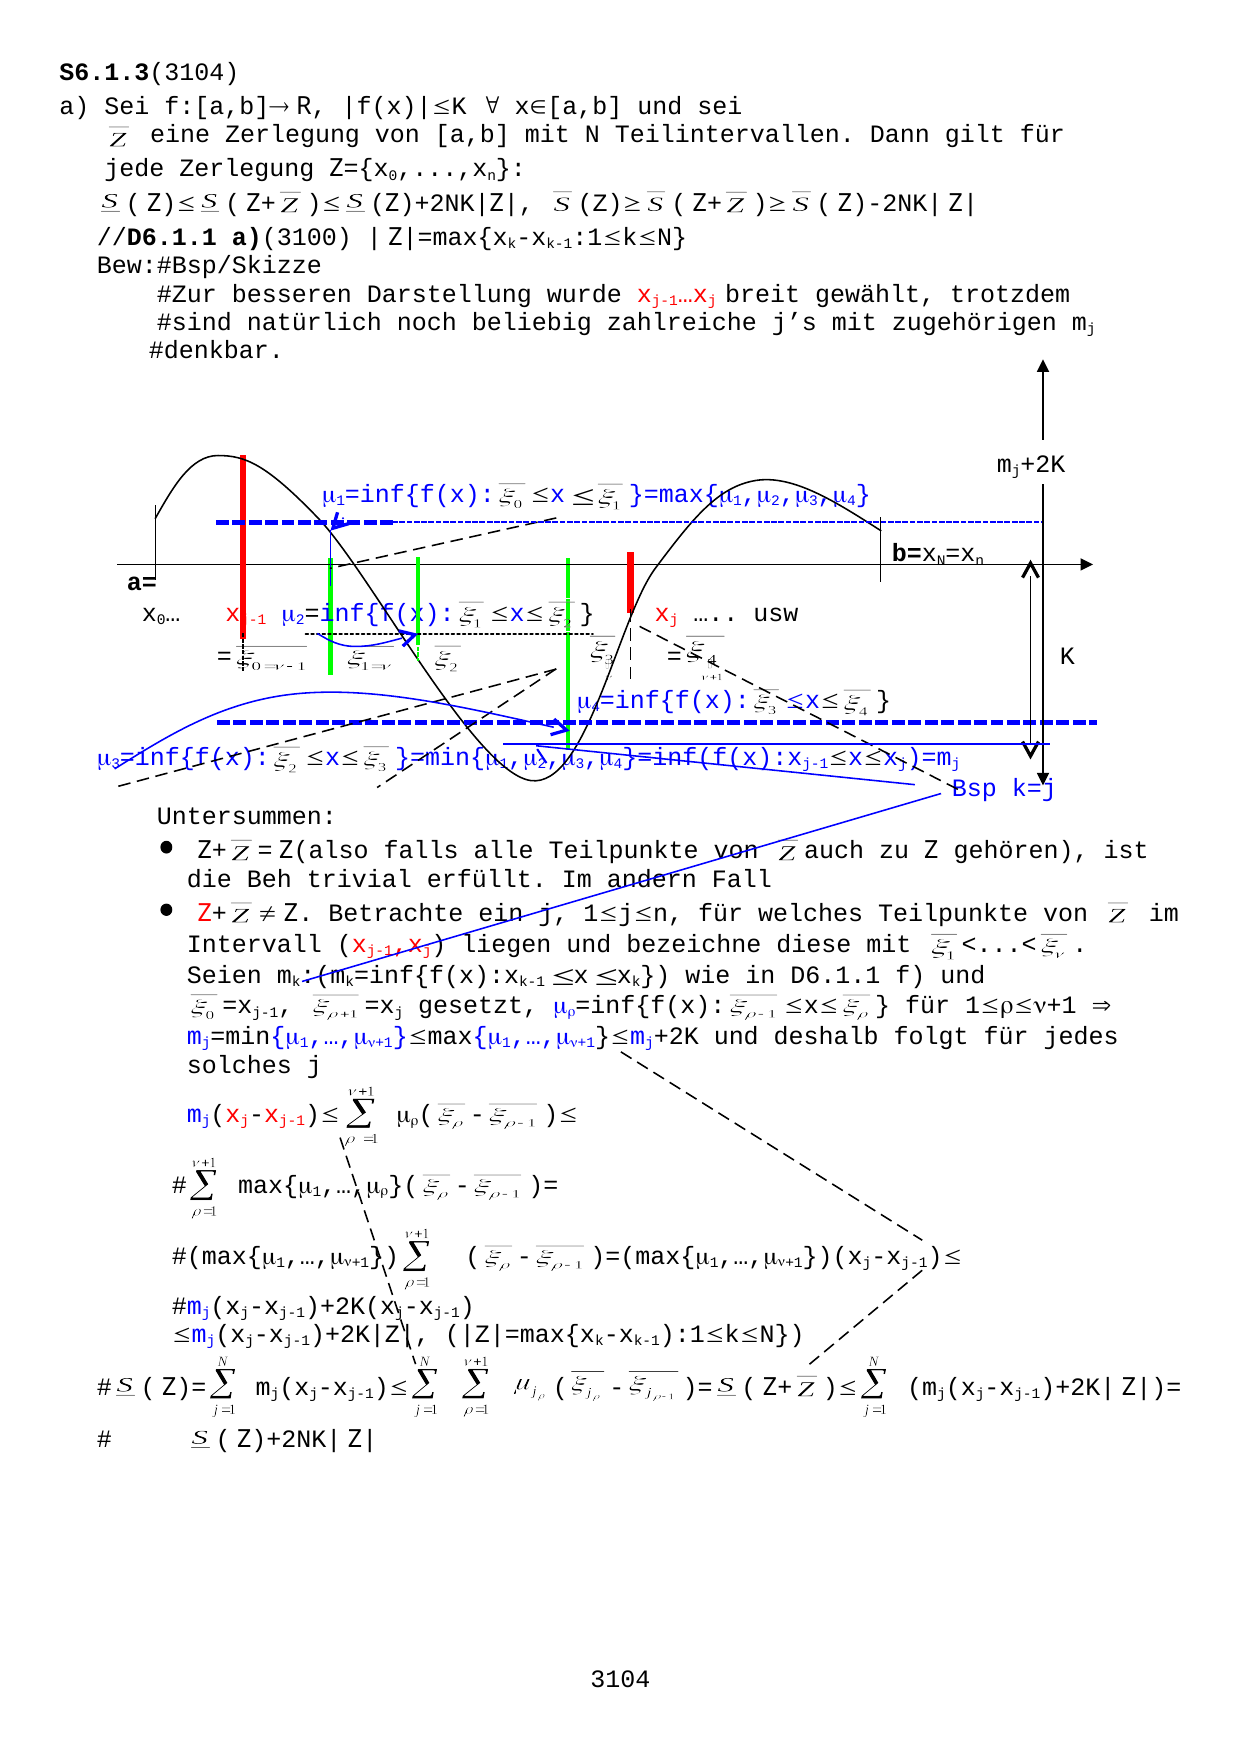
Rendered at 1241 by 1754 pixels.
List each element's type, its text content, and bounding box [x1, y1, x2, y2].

text x0… xj-1 2=inf{f(x):x} xj ….. usw [246, 598, 328, 631]
text 3=inf{f(x):x}=min{1,2,3,4}=inf(f(x):xj-1xxj)=mj [97, 742, 514, 776]
text solches j [97, 1052, 1181, 1081]
text 3=inf{f(x):x}=min{1,2,3,4}=inf(f(x):xj-1xxj)=mj [577, 745, 1042, 776]
text 4=inf{f(x):x} [570, 685, 603, 719]
text [339, 541, 674, 564]
text Seien mk:(mk=inf{f(x):xk-1xxk}) wie in D6.1.1 f) und [97, 962, 1181, 991]
text x0… xj-1 2=inf{f(x):x} xj ….. usw [97, 598, 240, 631]
text Z+= Z(also falls alle Teilpunkte von auch zu Z gehören), ist [701, 832, 1181, 866]
text [570, 569, 627, 598]
text 1=inf{f(x):x}=max{1,2,3,4} [160, 479, 240, 513]
text K [1044, 631, 1181, 685]
text 3=inf{f(x):x}=min{1,2,3,4}=inf(f(x):xj-1xxj)=mj [554, 751, 813, 776]
text [1031, 631, 1042, 685]
text Z+ Z. Betrachte ein j, 1jn, für welches Teilpunkte von im [97, 895, 589, 929]
text 1=inf{f(x):x}=max{1,2,3,4} [97, 479, 178, 513]
text [1044, 541, 1181, 569]
text [156, 565, 240, 569]
text S6.1.3(3104) [59, 59, 1181, 87]
text eine Zerlegung von [a,b] mit N Teilintervallen. Dann gilt für jede Zerlegung Z={x0,...,xn}: [59, 122, 1181, 184]
text 1=inf{f(x):x}=max{1,2,3,4} [246, 479, 311, 513]
text [97, 541, 155, 569]
text Untersummen: [97, 804, 899, 832]
text [357, 565, 416, 569]
text [661, 541, 880, 564]
text #mj(xj-xj-1)+2K(xj-xj-1) [97, 1293, 1181, 1322]
text x0… xj-1 2=inf{f(x):x} xj ….. usw [379, 598, 416, 631]
text mj(xj-xj-1)(-) [97, 1081, 1181, 1151]
text die Beh trivial erfüllt. Im andern Fall [97, 866, 688, 895]
text = [97, 631, 433, 685]
text x0… xj-1 2=inf{f(x):x} xj ….. usw [420, 598, 566, 631]
text #sind natürlich noch beliebig zahlreiche j’s mit zugehörigen mj [97, 309, 1181, 338]
text a= [97, 569, 240, 598]
text mj=min{1,…,+1}max{1,…,+1}mj+2K und deshalb folgt für jedes [97, 1024, 1181, 1052]
text x0… xj-1 2=inf{f(x):x} xj ….. usw [570, 598, 630, 631]
text 4=inf{f(x):x} [592, 685, 1030, 719]
text [881, 565, 1027, 569]
text ( Z)( Z+)(Z)+2NK|Z|, (Z)( Z+)( Z)-2NK| Z| [97, 184, 1181, 218]
text x0… xj-1 2=inf{f(x):x} xj ….. usw [1044, 598, 1181, 631]
text 4=inf{f(x):x} [97, 685, 443, 719]
text 1=inf{f(x):x}=max{1,2,3,4} [780, 479, 1181, 513]
text [420, 565, 566, 569]
text =xj-1, =xj gesetzt, =inf{f(x):x} für 1+1  [97, 991, 1181, 1024]
text # ( Z)+2NK| Z| [97, 1421, 1181, 1455]
text [817, 804, 1181, 832]
text [634, 569, 653, 598]
text Bew:#Bsp/Skizze [97, 253, 1181, 281]
text 3=inf{f(x):x}=min{1,2,3,4}=inf(f(x):xj-1xxj)=mj [1044, 742, 1181, 776]
text [246, 569, 328, 598]
text Z+= Z(also falls alle Teilpunkte von auch zu Z gehören), ist [97, 832, 804, 866]
text = [606, 631, 1030, 685]
text [156, 541, 240, 564]
text x0… xj-1 2=inf{f(x):x} xj ….. usw [333, 598, 397, 631]
text mj(xj-xj-1)+2K|Z|, (|Z|=max{xk-xk-1):1kN}) [403, 1322, 1181, 1350]
text Intervall (xj-1,xj) liegen und bezeichne diese mit <...<. [375, 929, 1181, 962]
text #( Z)=mj(xj-xj-1)(-)=( Z+)(mj(xj-xj-1)+2K| Z|)= [97, 1350, 1181, 1421]
text #max{1,…,}(-)= [97, 1151, 1181, 1222]
text Intervall (xj-1,xj) liegen und bezeichne diese mit <...<. [97, 929, 474, 962]
text Bsp k=j [97, 776, 1181, 804]
text [333, 569, 375, 598]
text die Beh trivial erfüllt. Im andern Fall [603, 866, 1181, 895]
text #denkbar. [97, 338, 1181, 366]
text 4=inf{f(x):x} [1044, 685, 1181, 719]
text 4=inf{f(x):x} [438, 685, 566, 719]
text [359, 569, 416, 598]
text [331, 541, 352, 564]
text 1=inf{f(x):x}=max{1,2,3,4} [703, 481, 849, 513]
text [570, 565, 627, 569]
text [570, 631, 623, 685]
text [409, 631, 566, 685]
text x0… xj-1 2=inf{f(x):x} xj ….. usw [627, 598, 1030, 631]
text [246, 541, 330, 564]
text mj(xj-xj-1)+2K|Z|, (|Z|=max{xk-xk-1):1kN}) [97, 1322, 409, 1350]
text 4=inf{f(x):x} [1031, 685, 1042, 719]
text Z+ Z. Betrachte ein j, 1jn, für welches Teilpunkte von im [487, 895, 1181, 929]
text #(max{1,…,+1}) (-)=(max{1,…,+1})(xj-xj-1) [97, 1222, 1181, 1293]
text [641, 569, 1042, 598]
text [1044, 569, 1181, 598]
text 4=inf{f(x):x} [208, 693, 458, 719]
text b=xN=xn [881, 541, 1042, 564]
text #Zur besseren Darstellung wurde xj-1…xj breit gewählt, trotzdem [97, 281, 1181, 309]
text 4=inf{f(x):x} [454, 707, 485, 719]
text [657, 565, 880, 569]
text a) Sei f:[a,b] R, |f(x)|K  x[a,b] und sei [59, 87, 1181, 122]
text [420, 569, 566, 598]
text 1=inf{f(x):x}=max{1,2,3,4} [280, 479, 754, 513]
text mj+2K [97, 451, 1181, 479]
text [246, 565, 328, 569]
text //D6.1.1 a)(3100) | Z|=max{xk-xk-1:1kN} [97, 218, 1181, 253]
text 3=inf{f(x):x}=min{1,2,3,4}=inf(f(x):xj-1xxj)=mj [482, 742, 571, 776]
